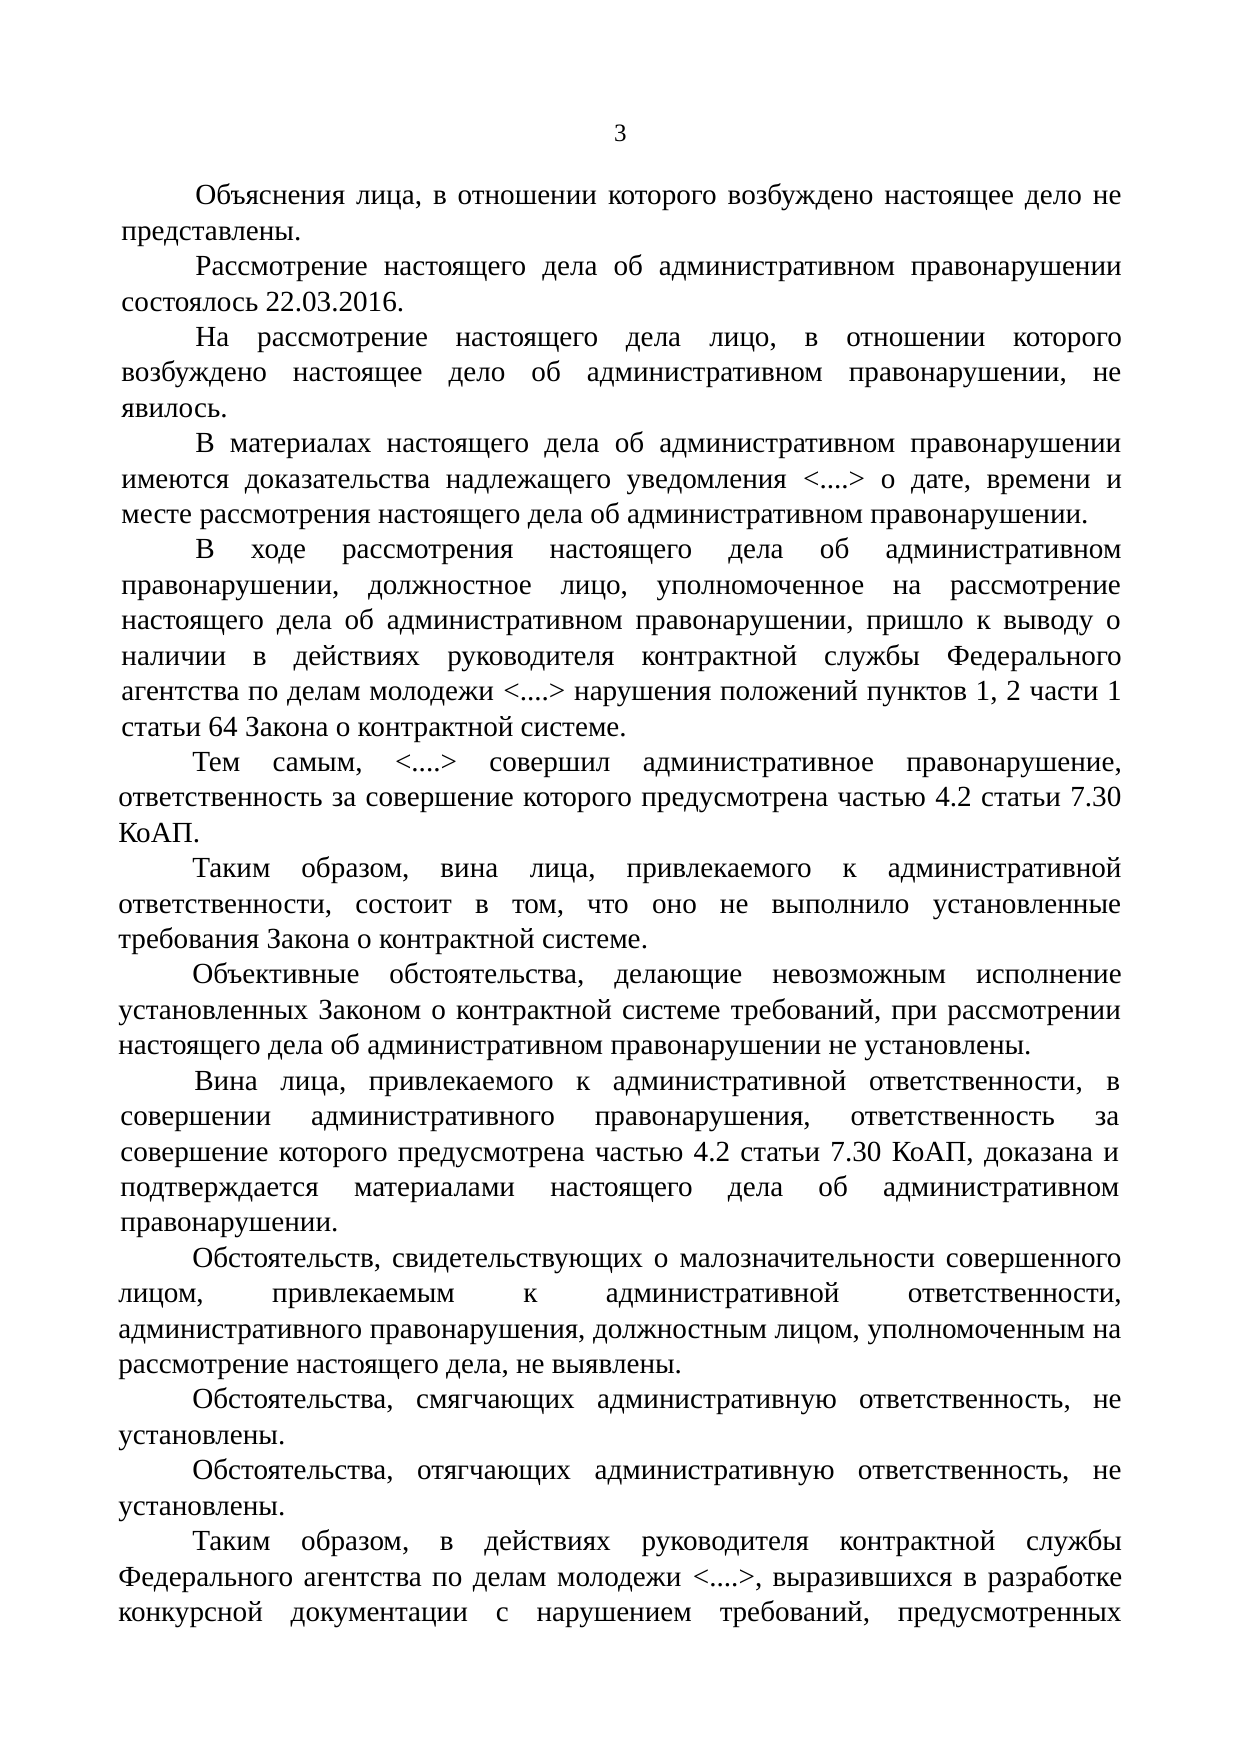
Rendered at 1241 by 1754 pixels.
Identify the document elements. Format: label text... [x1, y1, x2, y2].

text В ходе рассмотрения настоящего дела об административном правонарушении, должностное лицо, уполномоченное на рассмотрение настоящего дела об административном правонарушении, пришло к выводу о наличии в действиях руководителя контрактной службы Федерального агентства по делам молодежи <....> нарушения положений пунктов 1, 2 части 1 статьи 64 Закона о контрактной системе. [121, 531, 1122, 743]
text Таким образом, в действиях руководителя контрактной службы Федерального агентства по делам молодежи <....>, выразившихся в разработке конкурсной документации с нарушением требований, предусмотренных [118, 1522, 1122, 1628]
text Обстоятельства, отягчающих административную ответственность, не установлены. [118, 1451, 1122, 1522]
text Обстоятельств, свидетельствующих о малозначительности совершенного лицом, привлекаемым к административной ответственности, административного правонарушения, должностным лицом, уполномоченным на рассмотрение настоящего дела, не выявлены. [118, 1239, 1122, 1381]
text Рассмотрение настоящего дела об административном правонарушении состоялось 22.03.2016. [121, 247, 1122, 318]
text Обстоятельства, смягчающих административную ответственность, не установлены. [118, 1381, 1122, 1451]
text Объективные обстоятельства, делающие невозможным исполнение установленных Законом о контрактной системе требований, при рассмотрении настоящего дела об административном правонарушении не установлены. [118, 956, 1122, 1062]
text Тем самым, <....> совершил административное правонарушение, ответственность за совершение которого предусмотрена частью 4.2 статьи 7.30 КоАП. [118, 743, 1122, 849]
text В материалах настоящего дела об административном правонарушении имеются доказательства надлежащего уведомления <....> о дате, времени и месте рассмотрения настоящего дела об административном правонарушении. [121, 424, 1122, 531]
text Объяснения лица, в отношении которого возбуждено настоящее дело не представлены. [121, 176, 1122, 247]
text На рассмотрение настоящего дела лицо, в отношении которого возбуждено настоящее дело об административном правонарушении, не явилось. [121, 318, 1122, 424]
text Вина лица, привлекаемого к административной ответственности, в совершении административного правонарушения, ответственность за совершение которого предусмотрена частью 4.2 статьи 7.30 КоАП, доказана и подтверждается материалами настоящего дела об административном правонарушении. [120, 1062, 1120, 1239]
text Таким образом, вина лица, привлекаемого к административной ответственности, состоит в том, что оно не выполнило установленные требования Закона о контрактной системе. [118, 849, 1122, 956]
